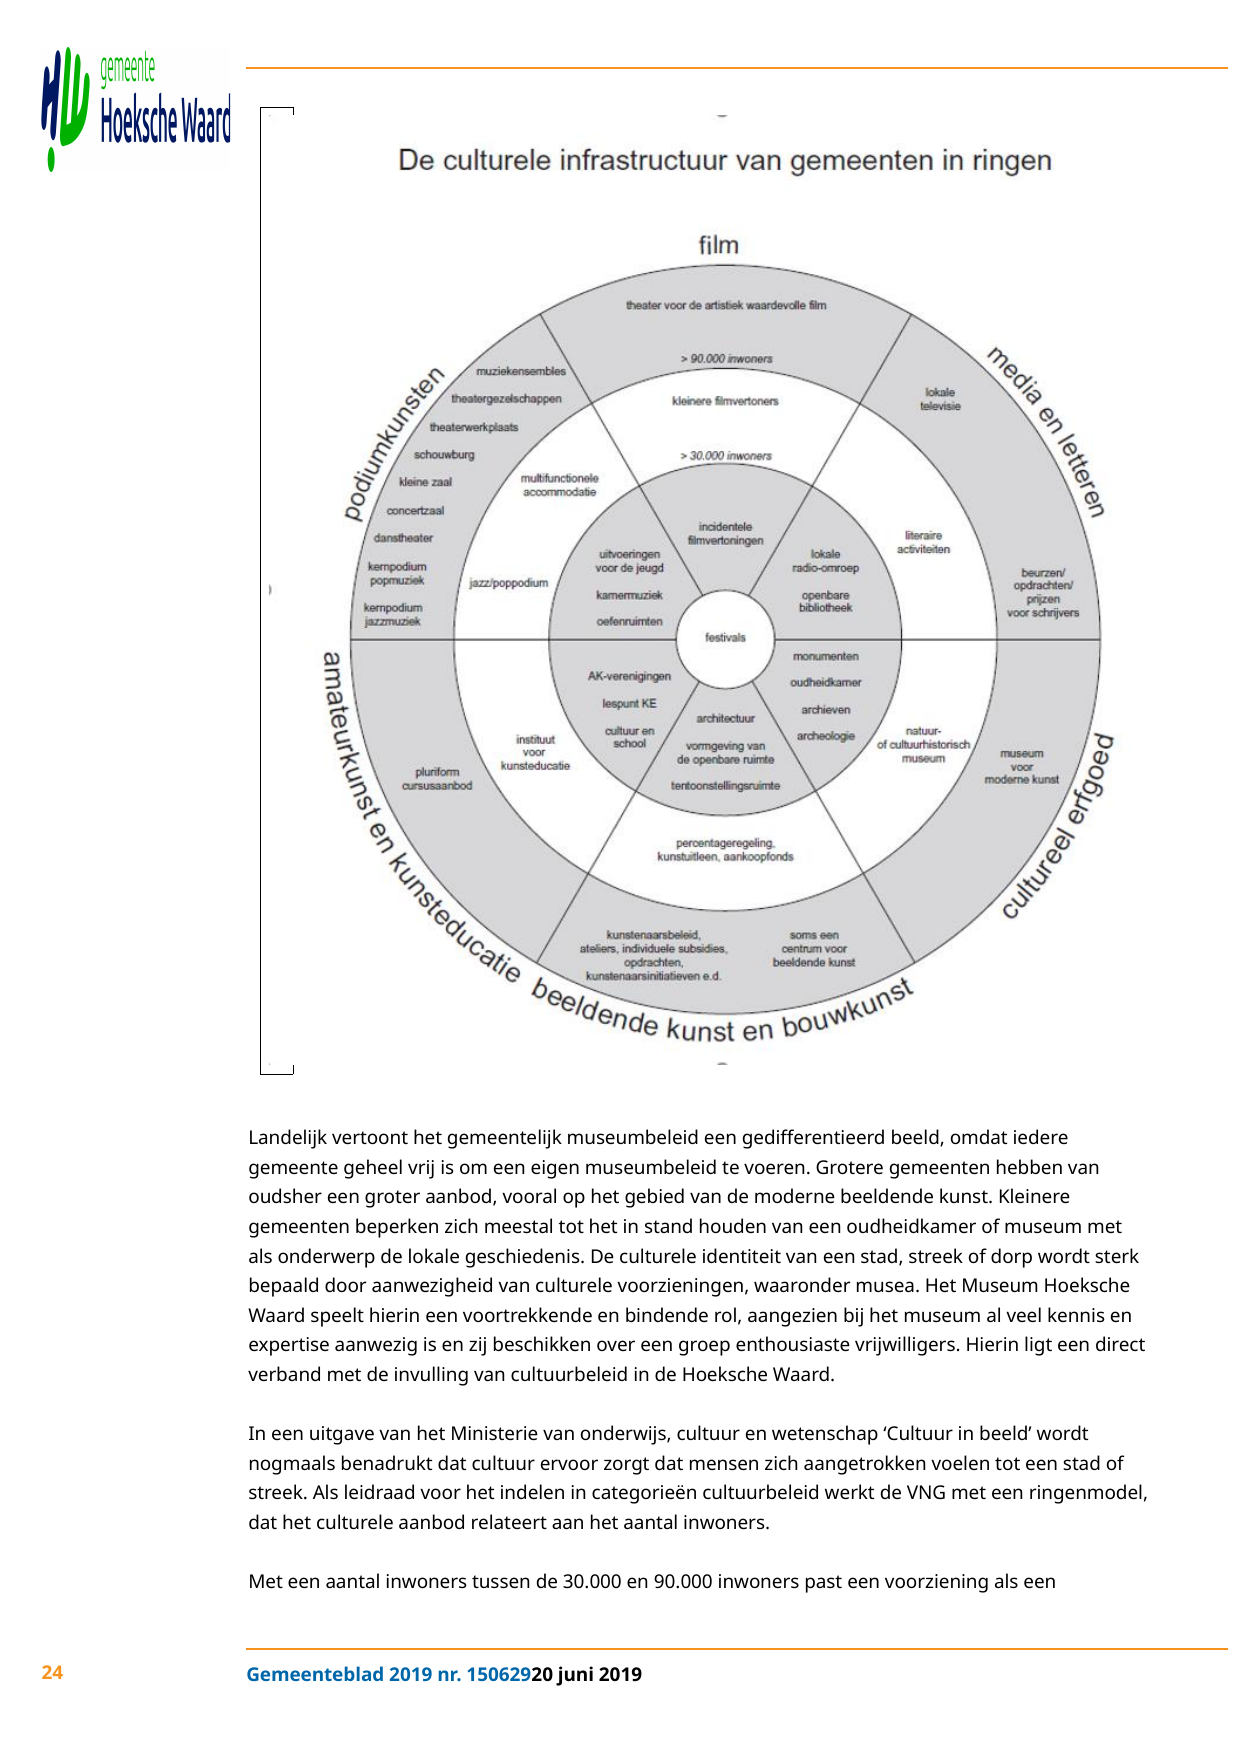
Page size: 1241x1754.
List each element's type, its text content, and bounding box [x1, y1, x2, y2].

text In een uitgave van het Ministerie van onderwijs, cultuur en wetenschap ‘Cultuur in beeld’ wordt nogmaals benadrukt dat cultuur ervoor zorgt dat mensen zich aangetrokken voelen tot een stad of streek. Als leidraad voor het indelen in categorieën cultuurbeleid werkt de VNG met een ringenmodel, dat het culturele aanbod relateert aan het aantal inwoners. [248, 1420, 1152, 1535]
text Met een aantal inwoners tussen de 30.000 en 90.000 inwoners past een voorziening als een [248, 1568, 1152, 1594]
text Landelijk vertoont het gemeentelijk museumbeleid een gedifferentieerd beeld, omdat iedere gemeente geheel vrij is om een eigen museumbeleid te voeren. Grotere gemeenten hebben van oudsher een groter aanbod, vooral op het gebied van de moderne beeldende kunst. Kleinere gemeenten beperken zich meestal tot het in stand houden van een oudheidkamer of museum met als onderwerp de lokale geschiedenis. De culturele identiteit van een stad, streek of dorp wordt sterk bepaald door aanwezigheid van culturele voorzieningen, waaronder musea. Het Museum Hoeksche Waard speelt hierin een voortrekkende en bindende rol, aangezien bij het museum al veel kennis en expertise aanwezig is en zij beschikken over een groep enthousiaste vrijwilligers. Hierin ligt een direct verband met de invulling van cultuurbeleid in de Hoeksche Waard. [248, 1124, 1152, 1387]
picture [41, 47, 231, 172]
picture [268, 115, 1173, 1065]
